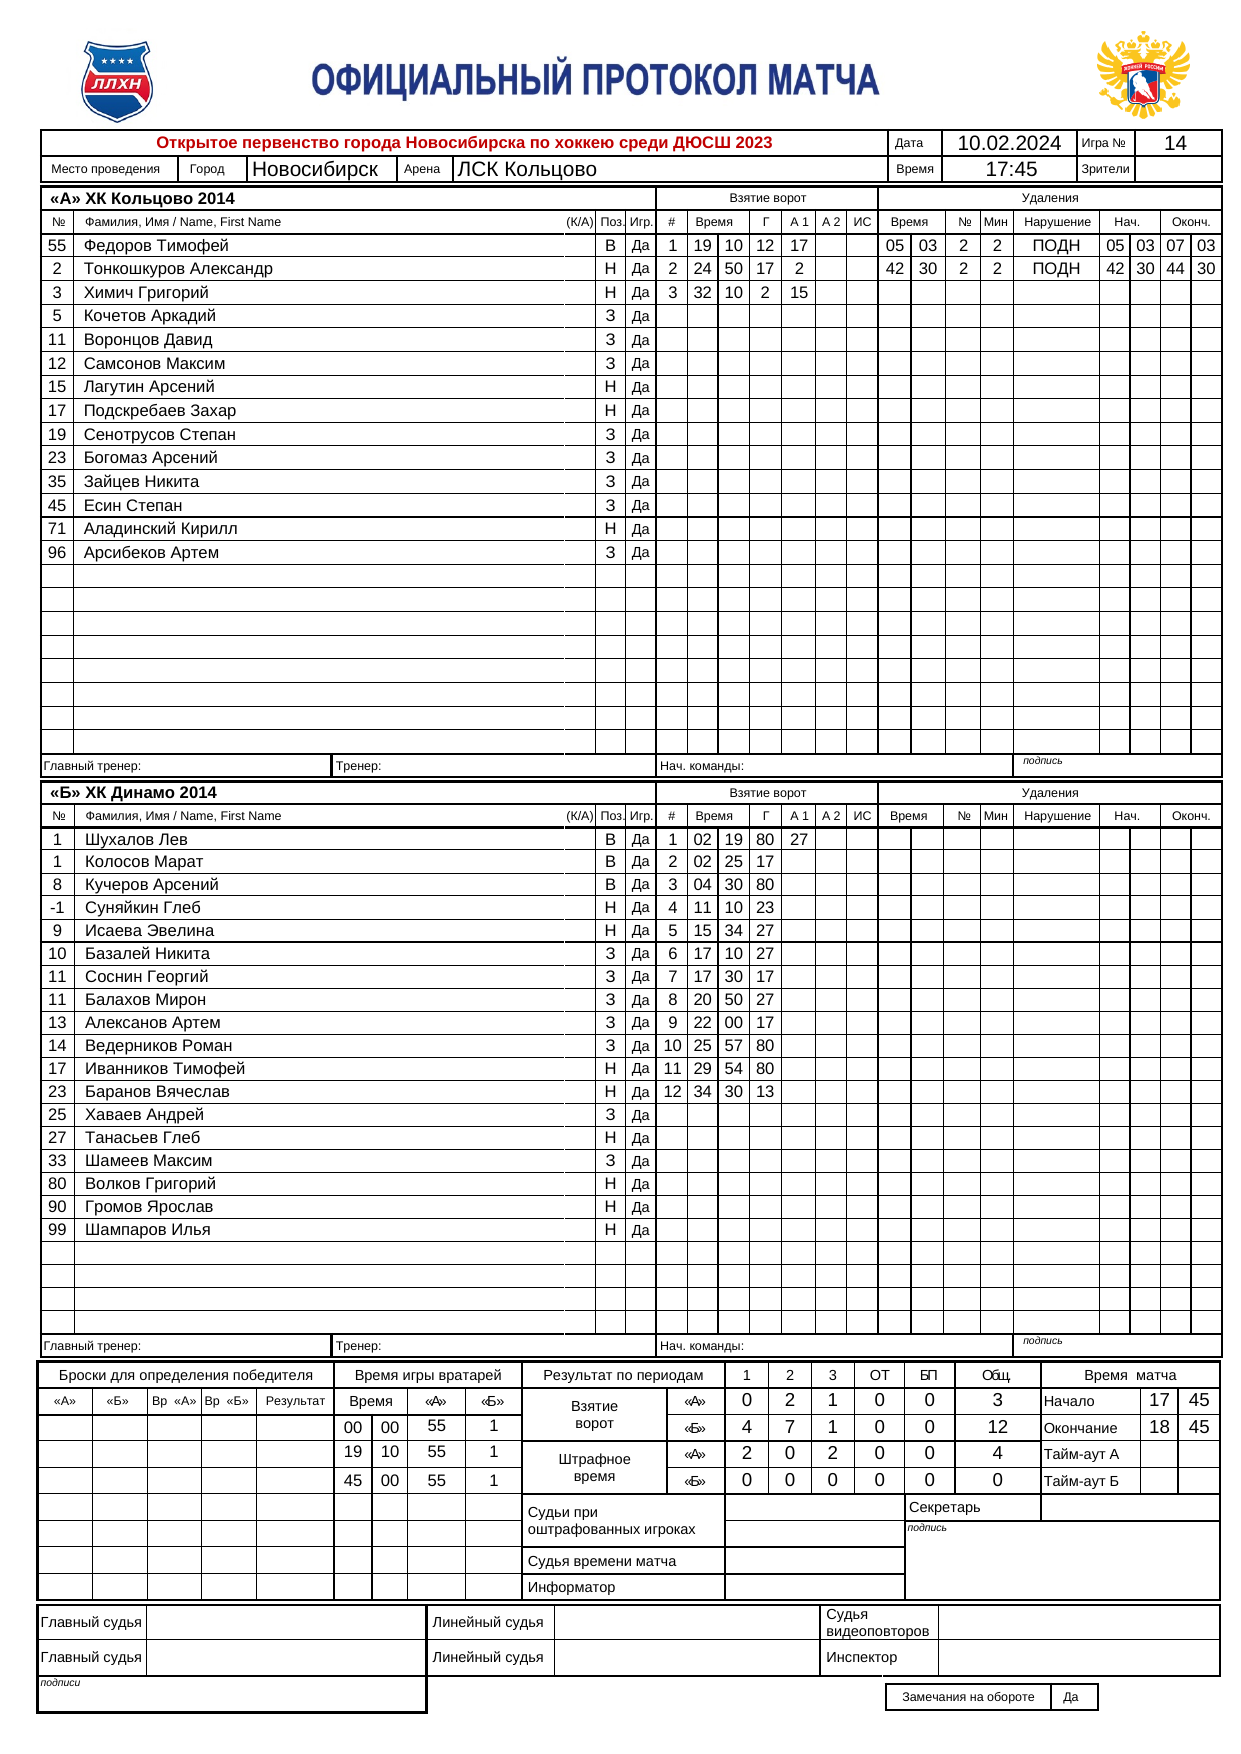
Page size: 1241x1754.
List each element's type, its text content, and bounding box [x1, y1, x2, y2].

table_cell [981, 874, 1013, 895]
table_cell [657, 1242, 687, 1264]
table_cell [883, 1677, 1220, 1681]
table_cell [939, 1640, 1219, 1675]
table_cell [946, 281, 980, 303]
table_cell Нач. [1100, 211, 1160, 233]
table_cell [816, 707, 846, 729]
table_header Дата [889, 131, 941, 155]
table_cell [408, 1574, 465, 1599]
table_cell [912, 829, 943, 849]
table_cell 2 [981, 257, 1013, 280]
table_cell [42, 565, 73, 587]
table_cell 10 [719, 896, 749, 918]
table_cell 07 [1161, 235, 1190, 256]
table_cell [816, 966, 846, 987]
table_cell [981, 707, 1013, 729]
table_cell (К/А) [565, 211, 595, 233]
table_cell [1014, 1150, 1099, 1172]
table_cell [202, 1416, 256, 1440]
table_cell [879, 1242, 910, 1264]
table_cell [981, 850, 1013, 872]
table_cell [750, 328, 781, 351]
table_cell [1161, 850, 1190, 872]
table_cell «А» [668, 1442, 724, 1467]
table_cell Штрафное время [523, 1442, 666, 1493]
table_cell [42, 612, 73, 634]
table_cell [719, 588, 749, 611]
table_cell Мин [981, 805, 1013, 826]
table_cell [981, 1081, 1013, 1103]
table_cell Подскребаев Захар [74, 399, 564, 422]
table_cell [596, 636, 625, 658]
table_cell [657, 565, 687, 587]
table_cell [257, 1547, 333, 1573]
table_cell Да [626, 1150, 655, 1172]
table_header Открытое первенство города Новосибирска по хоккею среди ДЮСШ 2023 [42, 131, 887, 155]
table_cell 71 [42, 518, 73, 540]
table_cell [1100, 730, 1129, 753]
table_cell Время [335, 1389, 407, 1413]
table_cell [912, 683, 945, 706]
table_cell [1131, 328, 1160, 351]
table_cell [565, 1242, 595, 1264]
table_cell [750, 305, 781, 327]
table_cell Игр. [626, 805, 655, 826]
table_cell [847, 874, 877, 895]
table_cell Да [626, 305, 655, 327]
table_cell Арсибеков Артем [74, 541, 564, 564]
table_cell 0 [769, 1442, 811, 1467]
table_cell [816, 683, 846, 706]
table_cell [74, 683, 564, 706]
table_cell [93, 1416, 147, 1440]
table_cell [1192, 1081, 1221, 1103]
table_cell [565, 896, 595, 918]
table_cell [782, 305, 815, 327]
table_cell [657, 683, 687, 706]
table_cell [466, 1521, 521, 1546]
table_cell Да [626, 1219, 655, 1241]
table_cell [688, 565, 717, 587]
table_cell [93, 1468, 147, 1493]
table_cell 50 [719, 989, 749, 1011]
table_cell [981, 1311, 1013, 1333]
table_cell [1100, 1311, 1129, 1333]
table_cell 17 [688, 943, 717, 964]
table_cell Судьи при оштрафованных игроках [523, 1495, 724, 1546]
table_cell [1014, 1173, 1099, 1195]
table_cell [879, 829, 910, 849]
table_cell Шухалов Лев [75, 829, 564, 849]
table_cell [565, 1104, 595, 1126]
table_cell [944, 943, 980, 964]
table_cell [847, 920, 877, 941]
table_cell [782, 896, 815, 918]
table_cell [782, 565, 815, 587]
table_cell 4 [657, 896, 687, 918]
table_cell Да [626, 446, 655, 469]
table_cell [782, 943, 815, 964]
table_cell [946, 636, 980, 658]
table_cell [847, 1058, 877, 1079]
table_cell [879, 1081, 910, 1103]
table_cell [816, 1265, 846, 1287]
table_cell 0 [855, 1415, 904, 1440]
table_cell [946, 352, 980, 374]
table_cell 11 [657, 1058, 687, 1079]
table_cell [847, 518, 877, 540]
table_cell [1100, 328, 1129, 351]
table_cell [750, 683, 781, 706]
table_cell [719, 446, 749, 469]
table_cell [1161, 943, 1190, 964]
table_cell [626, 612, 655, 634]
table_cell [1131, 1012, 1160, 1033]
table_cell [981, 1104, 1013, 1126]
table_cell [555, 1640, 819, 1675]
table_cell [688, 1104, 717, 1126]
table_cell Да [626, 494, 655, 516]
table_cell 45 [335, 1468, 371, 1493]
table_cell [879, 920, 910, 941]
table_cell [1161, 1173, 1190, 1195]
table_cell [202, 1441, 256, 1467]
table_cell Да [626, 1058, 655, 1079]
table_cell [1161, 636, 1190, 658]
table_cell [1161, 565, 1190, 587]
table_cell [688, 1196, 717, 1218]
table_cell Н [596, 518, 625, 540]
table_cell Тонкошкуров Александр [74, 257, 564, 280]
table_cell [466, 1494, 521, 1520]
table_cell [816, 943, 846, 964]
table_cell [847, 470, 877, 493]
table_cell [657, 446, 687, 469]
table_cell [912, 636, 945, 658]
table_cell [147, 1640, 425, 1675]
table_cell [912, 659, 945, 682]
table_cell [1192, 1219, 1221, 1241]
table_header Время игры вратарей [335, 1363, 521, 1387]
table_cell [257, 1574, 333, 1599]
table_cell [657, 659, 687, 682]
table_cell [565, 257, 595, 280]
table_cell [202, 1521, 256, 1546]
table_cell [816, 829, 846, 849]
table_cell [847, 659, 877, 682]
table_cell [555, 1606, 819, 1639]
table_cell [981, 612, 1013, 634]
table_cell [565, 1196, 595, 1218]
table_cell [912, 423, 945, 445]
table_cell [626, 1288, 655, 1310]
table_cell [816, 850, 846, 872]
table_cell [93, 1441, 147, 1467]
table_cell Да [626, 1196, 655, 1218]
table_cell [946, 683, 980, 706]
table_cell А 2 [816, 211, 846, 233]
table_cell [1161, 874, 1190, 895]
table_cell Зайцев Никита [74, 470, 564, 493]
table_cell [847, 989, 877, 1011]
table_cell [1192, 470, 1221, 493]
table_cell [912, 920, 943, 941]
table_cell [1100, 1265, 1129, 1287]
table_cell Главный судья [39, 1606, 146, 1639]
table_cell 45 [42, 494, 73, 516]
table_cell [202, 1494, 256, 1520]
table_cell [626, 636, 655, 658]
table_cell Инспектор [821, 1640, 938, 1675]
table_cell 5 [657, 920, 687, 941]
table_cell [1161, 1081, 1190, 1103]
table_cell [1100, 1035, 1129, 1057]
table_cell [816, 1173, 846, 1195]
table_cell Федоров Тимофей [74, 235, 564, 256]
table_cell [719, 1104, 749, 1126]
table_cell [879, 328, 910, 351]
table_cell [944, 850, 980, 872]
table_cell [257, 1468, 333, 1493]
table_cell [1131, 874, 1160, 895]
table_cell [1100, 399, 1129, 422]
table_cell [944, 1219, 980, 1241]
table_cell [1131, 541, 1160, 564]
table_cell [847, 588, 877, 611]
table_cell [657, 399, 687, 422]
table_cell Вр «А» [148, 1389, 201, 1413]
table_cell [912, 1173, 943, 1195]
table_cell 1 [812, 1415, 854, 1440]
table_cell [944, 1012, 980, 1033]
table_cell [1161, 659, 1190, 682]
table_cell Сенотрусов Степан [74, 423, 564, 445]
table_cell [1131, 966, 1160, 987]
table_cell [1014, 920, 1099, 941]
table_cell [719, 707, 749, 729]
table_cell [1131, 1196, 1160, 1218]
table_cell З [596, 1012, 625, 1033]
table_cell [719, 1265, 749, 1287]
table_cell [912, 376, 945, 398]
picture [5, 28, 1197, 129]
table_cell [946, 446, 980, 469]
table_cell [981, 328, 1013, 351]
table_cell [946, 328, 980, 351]
table_cell Да [626, 541, 655, 564]
table_cell [1161, 966, 1190, 987]
table_cell [1100, 920, 1129, 941]
table_cell [816, 1058, 846, 1079]
table_header Замечания на обороте [887, 1685, 1050, 1709]
table_cell [202, 1574, 256, 1599]
table_cell 02 [688, 850, 717, 872]
table_cell Самсонов Максим [74, 352, 564, 374]
table_header Время матча [1042, 1363, 1219, 1387]
table_cell [565, 399, 595, 422]
table_cell [944, 1035, 980, 1057]
table_cell 42 [879, 257, 910, 280]
table_cell [750, 423, 781, 445]
table_cell [816, 257, 846, 280]
table_cell [74, 730, 564, 753]
table_cell [1192, 328, 1221, 351]
table_cell [816, 518, 846, 540]
table_cell [782, 1058, 815, 1079]
table_cell [944, 1173, 980, 1195]
table_cell [565, 1265, 595, 1287]
table_header 10.02.2024 [943, 131, 1076, 155]
table_cell 0 [855, 1442, 904, 1467]
table_cell 45 [1179, 1415, 1219, 1440]
table_cell [1100, 1196, 1129, 1218]
table_cell Химич Григорий [74, 281, 564, 303]
table_cell [657, 1173, 687, 1195]
table_cell [1131, 494, 1160, 516]
table_cell [688, 1173, 717, 1195]
table_cell [688, 1311, 717, 1333]
table_cell [1014, 328, 1099, 351]
table_cell [944, 1058, 980, 1079]
table_cell [1131, 1311, 1160, 1333]
table_cell 0 [956, 1468, 1040, 1493]
table_cell Н [596, 376, 625, 398]
table_cell [657, 541, 687, 564]
table_cell [816, 305, 846, 327]
table_cell [946, 376, 980, 398]
table_cell [596, 565, 625, 587]
table_cell [816, 1104, 846, 1126]
table_cell [1014, 1242, 1099, 1264]
table_cell Нач. команды: [657, 755, 1012, 776]
table_cell 1 [812, 1389, 854, 1413]
table_cell [816, 1242, 846, 1264]
table_cell [1192, 565, 1221, 587]
table_cell [750, 1196, 781, 1218]
table_cell Время [688, 805, 749, 826]
table_cell 5 [42, 305, 73, 327]
table_cell № [42, 211, 73, 233]
table_cell 00 [373, 1416, 407, 1440]
table_cell Время [879, 211, 945, 233]
table_cell 27 [750, 989, 781, 1011]
table_cell [912, 541, 945, 564]
table_cell [42, 1288, 74, 1310]
table_cell [74, 588, 564, 611]
table_cell [565, 707, 595, 729]
table_cell [719, 376, 749, 398]
table_cell [1014, 399, 1099, 422]
table_cell [879, 1012, 910, 1033]
table_cell 1 [466, 1468, 521, 1493]
table_cell [981, 1219, 1013, 1241]
table_cell [1014, 588, 1099, 611]
table_cell [42, 588, 73, 611]
table_cell [879, 896, 910, 918]
table_cell [565, 730, 595, 753]
table_cell [565, 541, 595, 564]
table_cell [1100, 1219, 1129, 1241]
table_cell [816, 612, 846, 634]
table_cell Тренер: [333, 1335, 655, 1356]
table_cell [93, 1574, 147, 1599]
table_cell 11 [42, 989, 74, 1011]
table_cell З [596, 470, 625, 493]
table_cell [750, 541, 781, 564]
table_cell 15 [782, 281, 815, 303]
table_cell [981, 588, 1013, 611]
table_cell 12 [750, 235, 781, 256]
table_cell Информатор [523, 1575, 724, 1599]
table_cell [1161, 1012, 1190, 1033]
table_cell [981, 966, 1013, 987]
table_cell [74, 612, 564, 634]
table_cell [147, 1606, 425, 1639]
table_cell [912, 565, 945, 587]
table_cell [1131, 1288, 1160, 1310]
table_cell (К/А) [565, 805, 595, 826]
table_cell 1 [466, 1416, 521, 1440]
table_cell [847, 494, 877, 516]
table_cell [782, 470, 815, 493]
table_cell Да [626, 829, 655, 849]
table_cell # [657, 211, 687, 233]
table_cell [565, 636, 595, 658]
table_cell [782, 1127, 815, 1149]
table_cell [946, 399, 980, 422]
table_cell Да [626, 399, 655, 422]
table_cell [1161, 1127, 1190, 1149]
table_cell [373, 1574, 407, 1599]
table_cell [1192, 730, 1221, 753]
table_cell [946, 305, 980, 327]
table_cell Баранов Вячеслав [75, 1081, 564, 1103]
table_cell [912, 352, 945, 374]
table_cell [816, 1081, 846, 1103]
table_cell [1100, 850, 1129, 872]
table_cell Да [626, 235, 655, 256]
table_cell [750, 588, 781, 611]
table_header Да [1052, 1685, 1097, 1709]
table_cell [596, 1265, 625, 1287]
table_cell Ведерников Роман [75, 1035, 564, 1057]
table_cell 0 [726, 1468, 768, 1493]
table_cell [981, 281, 1013, 303]
table_cell З [596, 1035, 625, 1057]
table_cell [148, 1494, 201, 1520]
table_cell [847, 707, 877, 729]
table_cell 17 [750, 850, 781, 872]
table_cell [1131, 612, 1160, 634]
table_cell 10 [719, 943, 749, 964]
table_cell [1014, 1058, 1099, 1079]
table_cell Оконч. [1161, 211, 1221, 233]
table_cell [944, 1104, 980, 1126]
table_cell [596, 683, 625, 706]
table_cell [1161, 730, 1190, 753]
table_cell 0 [905, 1415, 954, 1440]
table_cell [782, 518, 815, 540]
table_cell Тайм-аут А [1042, 1441, 1140, 1467]
table_cell [688, 1288, 717, 1310]
table_cell 3 [42, 281, 73, 303]
table_cell [565, 1081, 595, 1103]
table_cell [981, 896, 1013, 918]
table_cell [657, 636, 687, 658]
table_cell [981, 683, 1013, 706]
table_cell [1192, 896, 1221, 918]
table_cell [847, 612, 877, 634]
table_cell Хаваев Андрей [75, 1104, 564, 1126]
table_cell [1014, 707, 1099, 729]
table_cell 3 [657, 874, 687, 895]
table_cell [816, 1150, 846, 1172]
table_cell [782, 966, 815, 987]
table_cell [981, 541, 1013, 564]
table_cell [565, 281, 595, 303]
table_cell [1014, 683, 1099, 706]
table_cell [1192, 636, 1221, 658]
table_cell [879, 1265, 910, 1287]
table_cell [847, 1035, 877, 1057]
table_cell [944, 966, 980, 987]
table_cell [782, 850, 815, 872]
table_cell Главный тренер: [42, 755, 330, 776]
table_cell [750, 352, 781, 374]
table_cell 55 [42, 235, 73, 256]
table_cell 03 [1192, 235, 1221, 256]
table_cell [626, 683, 655, 706]
table_cell [719, 565, 749, 587]
table_cell [1161, 423, 1190, 445]
table_cell [719, 328, 749, 351]
table_cell [1161, 1196, 1190, 1218]
table_cell Судья видеоповторов [821, 1606, 938, 1639]
table_cell [74, 659, 564, 682]
table_cell [981, 1265, 1013, 1287]
table_cell [981, 423, 1013, 445]
table_cell [816, 588, 846, 611]
table_cell 03 [912, 235, 945, 256]
table_cell [596, 730, 625, 753]
table_cell Н [596, 1219, 625, 1241]
table_cell 32 [688, 281, 717, 303]
table_cell [1161, 588, 1190, 611]
table_cell Да [626, 989, 655, 1011]
table_cell [688, 1242, 717, 1264]
table_cell [847, 1173, 877, 1195]
table_cell [912, 850, 943, 872]
table_cell [816, 1196, 846, 1218]
table_cell [148, 1441, 201, 1467]
table_cell [626, 588, 655, 611]
table_cell [782, 494, 815, 516]
table_cell [912, 305, 945, 327]
table_cell [1161, 399, 1190, 422]
table_cell [879, 612, 910, 634]
table_cell Нач. команды: [657, 1335, 1012, 1356]
table_cell [847, 1265, 877, 1287]
table_cell [565, 612, 595, 634]
table_cell Да [626, 896, 655, 918]
table_cell [981, 1035, 1013, 1057]
table_cell [726, 1495, 904, 1520]
table_cell [1014, 494, 1099, 516]
table_cell [657, 730, 687, 753]
table_cell [847, 829, 877, 849]
table_cell [1161, 328, 1190, 351]
table_cell [719, 1288, 749, 1310]
table_cell [879, 305, 910, 327]
table_cell [1131, 707, 1160, 729]
table_cell 2 [726, 1442, 768, 1467]
table_cell «А» [39, 1389, 92, 1413]
table_cell [1014, 1311, 1099, 1333]
table_cell [816, 446, 846, 469]
table_cell Главный судья [39, 1640, 146, 1675]
table_cell [912, 612, 945, 634]
table_cell [657, 376, 687, 398]
table_cell [335, 1494, 371, 1520]
table_cell [74, 565, 564, 587]
table_cell 80 [42, 1173, 74, 1195]
table_cell [750, 1173, 781, 1195]
table_cell [1131, 588, 1160, 611]
table_cell [981, 989, 1013, 1011]
table_cell [879, 730, 910, 753]
table_cell [1014, 636, 1099, 658]
table_cell [946, 494, 980, 516]
table_cell [879, 874, 910, 895]
table_cell Да [626, 257, 655, 280]
table_cell [782, 730, 815, 753]
table_cell [1161, 1311, 1190, 1333]
table_cell [688, 518, 717, 540]
table_cell [782, 659, 815, 682]
table_cell [981, 352, 1013, 374]
table_cell [847, 850, 877, 872]
table_cell [981, 920, 1013, 941]
table_cell [1014, 850, 1099, 872]
table_cell 45 [1179, 1389, 1219, 1413]
table_cell [944, 896, 980, 918]
table_cell Нач. [1100, 805, 1160, 826]
table_cell [912, 1242, 943, 1264]
table_cell [1131, 943, 1160, 964]
table_cell Да [626, 1081, 655, 1103]
table_cell [1014, 1265, 1099, 1287]
table_cell [688, 636, 717, 658]
table_cell [42, 707, 73, 729]
table_cell [688, 683, 717, 706]
table_cell [750, 446, 781, 469]
table_cell [657, 1311, 687, 1333]
table_cell [688, 541, 717, 564]
table_cell [657, 494, 687, 516]
table_cell [1192, 683, 1221, 706]
table_cell [335, 1521, 371, 1546]
table_cell [1014, 423, 1099, 445]
table_cell [782, 1012, 815, 1033]
table_cell Соснин Георгий [75, 966, 564, 987]
table_cell [879, 588, 910, 611]
table_cell Г [750, 805, 781, 826]
table_cell [626, 1265, 655, 1287]
table_cell [565, 518, 595, 540]
table_cell [373, 1547, 407, 1573]
table_cell [1100, 565, 1129, 587]
table_cell [565, 376, 595, 398]
table_cell [912, 1219, 943, 1241]
table_cell [782, 352, 815, 374]
table_cell Да [626, 328, 655, 351]
table_cell [816, 730, 846, 753]
table_cell [626, 659, 655, 682]
table_cell Линейный судья [428, 1606, 554, 1639]
table_cell [688, 1219, 717, 1241]
table_cell [688, 446, 717, 469]
table_cell [1100, 305, 1129, 327]
table_cell [847, 943, 877, 964]
table_cell Да [626, 376, 655, 398]
table_cell [847, 683, 877, 706]
table_cell [626, 707, 655, 729]
table_cell 10 [719, 235, 749, 256]
table_cell 17 [750, 1012, 781, 1033]
table_cell [202, 1547, 256, 1573]
table_cell [1161, 612, 1190, 634]
table_cell [565, 1058, 595, 1079]
table_cell [688, 612, 717, 634]
table_cell Мин [981, 211, 1013, 233]
table_cell [565, 920, 595, 941]
table_cell [1014, 1035, 1099, 1057]
table_cell [1014, 376, 1099, 398]
table_cell [879, 352, 910, 374]
table_cell [879, 1311, 910, 1333]
table_cell [912, 446, 945, 469]
table_cell [816, 281, 846, 303]
table_cell [1192, 1035, 1221, 1057]
table_cell [565, 494, 595, 516]
table_cell [750, 730, 781, 753]
table_cell [42, 1265, 74, 1287]
table_cell [816, 1127, 846, 1149]
table_cell 12 [956, 1415, 1040, 1440]
table_cell [879, 399, 910, 422]
table_header Удаления [879, 783, 1221, 803]
table_cell [946, 541, 980, 564]
table_cell А 1 [782, 805, 815, 826]
table_cell [42, 683, 73, 706]
table_cell [1192, 943, 1221, 964]
table_cell 0 [905, 1442, 954, 1467]
table_cell [879, 423, 910, 445]
table_cell [1131, 1242, 1160, 1264]
table_cell [1100, 588, 1129, 611]
table_cell 3 [956, 1389, 1040, 1413]
table_header ОТ [855, 1363, 904, 1387]
table_cell [1014, 1104, 1099, 1126]
table_cell 23 [750, 896, 781, 918]
table_cell [1014, 1288, 1099, 1310]
table_cell 34 [688, 1081, 717, 1103]
table_cell [657, 518, 687, 540]
table_cell З [596, 1150, 625, 1172]
table_cell 30 [719, 1081, 749, 1103]
table_cell [719, 305, 749, 327]
table_cell [719, 541, 749, 564]
table_cell [75, 1265, 564, 1287]
table_cell [719, 470, 749, 493]
table_cell подпись [1014, 1335, 1221, 1356]
table_cell [816, 1035, 846, 1057]
table_cell [816, 874, 846, 895]
table_cell [1100, 612, 1129, 634]
table_cell Громов Ярослав [75, 1196, 564, 1218]
table_cell [1161, 896, 1190, 918]
table_cell [816, 470, 846, 493]
table_cell подпись [906, 1522, 1219, 1599]
table_cell [981, 1012, 1013, 1033]
table_cell Воронцов Давид [74, 328, 564, 351]
table_cell 23 [42, 1081, 74, 1103]
table_cell [1100, 1127, 1129, 1149]
table_cell [1100, 707, 1129, 729]
table_cell Окончание [1042, 1415, 1140, 1440]
table_cell [750, 399, 781, 422]
table_cell 30 [719, 966, 749, 987]
table_cell [1131, 1265, 1160, 1287]
table_cell Кучеров Арсений [75, 874, 564, 895]
table_cell [148, 1468, 201, 1493]
table_cell [565, 850, 595, 872]
table_cell [912, 1196, 943, 1218]
table_cell Суняйкин Глеб [75, 896, 564, 918]
table_cell «А» [668, 1389, 724, 1413]
table_cell [981, 829, 1013, 849]
table_cell [912, 1288, 943, 1310]
table_cell [847, 966, 877, 987]
table_cell [1179, 1441, 1219, 1467]
table_cell Н [596, 1127, 625, 1149]
table_cell [847, 281, 877, 303]
table_cell [879, 470, 910, 493]
table_cell [1161, 281, 1190, 303]
table_cell [946, 707, 980, 729]
table_cell Н [596, 896, 625, 918]
table_cell [148, 1547, 201, 1573]
table_cell 0 [905, 1389, 954, 1413]
table_cell [981, 1288, 1013, 1310]
table_cell Главный тренер: [42, 1335, 330, 1356]
table_cell [565, 1173, 595, 1195]
table_cell 19 [335, 1441, 371, 1467]
table_cell [782, 1265, 815, 1287]
table_cell [466, 1574, 521, 1599]
table_cell [75, 1242, 564, 1264]
table_cell [1141, 1441, 1177, 1467]
table_cell [944, 1288, 980, 1310]
table_cell Тайм-аут Б [1042, 1468, 1140, 1493]
table_cell [1192, 707, 1221, 729]
table_cell [912, 730, 945, 753]
table_cell [750, 518, 781, 540]
table_cell 2 [657, 850, 687, 872]
table_cell подписи [39, 1677, 425, 1711]
table_cell [981, 518, 1013, 540]
table_cell «Б» [93, 1389, 147, 1413]
table_cell [719, 399, 749, 422]
table_header «Б» ХК Динамо 2014 [42, 783, 655, 803]
table_cell 20 [688, 989, 717, 1011]
table_cell З [596, 1104, 625, 1126]
table_cell [42, 1242, 74, 1264]
table_cell [1192, 850, 1221, 872]
table_cell [847, 1150, 877, 1172]
table_cell [1161, 518, 1190, 540]
table_cell [912, 1012, 943, 1033]
table_cell 10 [373, 1441, 407, 1467]
table_cell [879, 541, 910, 564]
table_cell 19 [688, 235, 717, 256]
table_cell [816, 352, 846, 374]
table_cell ПОДН [1014, 235, 1099, 256]
table_cell [1014, 1081, 1099, 1103]
table_cell 13 [42, 1012, 74, 1033]
table_cell 10 [657, 1035, 687, 1057]
table_cell [596, 612, 625, 634]
table_cell [816, 1288, 846, 1310]
table_cell 2 [812, 1442, 854, 1467]
table_header Взятие ворот [657, 188, 877, 209]
table_cell [1131, 896, 1160, 918]
table_cell Кочетов Аркадий [74, 305, 564, 327]
table_cell [981, 636, 1013, 658]
table_cell [1192, 920, 1221, 941]
table_cell [39, 1441, 92, 1467]
table_cell [944, 874, 980, 895]
table_cell [1179, 1468, 1219, 1493]
table_cell 2 [946, 257, 980, 280]
table_cell 27 [782, 829, 815, 849]
table_cell [93, 1494, 147, 1520]
table_cell [847, 1311, 877, 1333]
table_cell [1014, 352, 1099, 374]
table_cell [879, 565, 910, 587]
table_cell Да [626, 423, 655, 445]
table_cell [1100, 541, 1129, 564]
table_cell Начало [1042, 1389, 1140, 1413]
table_cell [42, 636, 73, 658]
table_cell 00 [719, 1012, 749, 1033]
table_cell [1100, 352, 1129, 374]
table_header Броски для определения победителя [39, 1363, 333, 1387]
table_cell [148, 1521, 201, 1546]
table_cell [879, 989, 910, 1011]
table_cell [912, 1058, 943, 1079]
table_cell [1014, 541, 1099, 564]
table_cell [946, 423, 980, 445]
table_cell З [596, 328, 625, 351]
table_cell [912, 1104, 943, 1126]
table_cell ПОДН [1014, 257, 1099, 280]
table_cell [1192, 1265, 1221, 1287]
table_cell 13 [750, 1081, 781, 1103]
table_cell [1161, 1104, 1190, 1126]
table_cell [981, 730, 1013, 753]
table_cell [946, 518, 980, 540]
table_cell [1099, 1682, 1220, 1711]
table_cell [847, 565, 877, 587]
table_cell Время [889, 157, 941, 181]
table_cell ЛСК Кольцово [454, 157, 887, 181]
table_cell [335, 1574, 371, 1599]
table_cell [847, 1081, 877, 1103]
table_cell [726, 1521, 904, 1546]
table_cell [1131, 399, 1160, 422]
table_cell [944, 1196, 980, 1218]
table_cell [42, 659, 73, 682]
table_cell [1014, 989, 1099, 1011]
table_cell [1131, 659, 1160, 682]
table_cell 1 [42, 850, 74, 872]
table_cell 7 [769, 1415, 811, 1440]
table_cell [1131, 518, 1160, 540]
table_cell Шампаров Илья [75, 1219, 564, 1241]
table_cell [1141, 1468, 1177, 1493]
table_cell [782, 1081, 815, 1103]
table_cell [565, 446, 595, 469]
table_cell [1131, 730, 1160, 753]
table_cell Да [626, 470, 655, 493]
table_cell [1131, 281, 1160, 303]
table_cell [912, 989, 943, 1011]
table_cell [1161, 829, 1190, 849]
table_cell [1014, 896, 1099, 918]
table_cell 14 [42, 1035, 74, 1057]
table_cell № [946, 211, 980, 233]
table_cell [428, 1677, 882, 1711]
table_cell [782, 328, 815, 351]
table_cell [816, 1219, 846, 1241]
table_cell 19 [42, 423, 73, 445]
table_cell [565, 565, 595, 587]
table_cell [1192, 874, 1221, 895]
table_cell 0 [855, 1468, 904, 1493]
table_cell [782, 1104, 815, 1126]
table_cell [912, 1311, 943, 1333]
table_cell А 2 [816, 805, 846, 826]
table_cell Нарушение [1014, 805, 1099, 826]
table_cell Взятие ворот [523, 1389, 666, 1440]
table_cell 50 [719, 257, 749, 280]
table_cell [565, 943, 595, 964]
table_cell [565, 989, 595, 1011]
table_cell Н [596, 281, 625, 303]
table_cell [1192, 659, 1221, 682]
table_cell [750, 1219, 781, 1241]
table_cell [981, 1127, 1013, 1149]
table_cell [1100, 446, 1129, 469]
table_cell [1161, 1150, 1190, 1172]
table_cell [596, 707, 625, 729]
table_cell «А» [408, 1389, 465, 1413]
table_cell [657, 612, 687, 634]
table_cell [944, 920, 980, 941]
table_cell [1192, 423, 1221, 445]
table_cell [657, 305, 687, 327]
table_cell № [42, 805, 74, 826]
table_cell [847, 1242, 877, 1264]
table_cell 17 [1141, 1389, 1177, 1413]
table_cell [726, 1548, 904, 1573]
table_cell [1192, 1104, 1221, 1126]
table_cell [1192, 1196, 1221, 1218]
table_cell [912, 494, 945, 516]
table_cell [981, 470, 1013, 493]
table_cell [847, 399, 877, 422]
table_cell [847, 636, 877, 658]
table_cell В [596, 850, 625, 872]
table_cell [816, 659, 846, 682]
table_cell [939, 1606, 1219, 1639]
table_cell [1131, 920, 1160, 941]
table_cell [912, 874, 943, 895]
table_cell [1100, 966, 1129, 987]
table_cell [257, 1416, 333, 1440]
table_cell [912, 1150, 943, 1172]
table_cell [782, 683, 815, 706]
table_cell [847, 376, 877, 398]
table_cell [750, 612, 781, 634]
table_cell 8 [657, 989, 687, 1011]
table_cell [565, 352, 595, 374]
table_cell [912, 707, 945, 729]
table_cell [1192, 1127, 1221, 1149]
table_cell [75, 1311, 564, 1333]
table_cell [1161, 707, 1190, 729]
table_cell Г [750, 211, 781, 233]
table_cell 17 [42, 399, 73, 422]
table_cell «Б» [668, 1468, 724, 1493]
table_cell 44 [1161, 257, 1190, 280]
table_cell ИС [847, 805, 877, 826]
table_cell [1100, 829, 1129, 849]
table_cell [879, 1150, 910, 1172]
table_cell [879, 850, 910, 872]
table_cell [39, 1468, 92, 1493]
table_cell Судья времени матча [523, 1548, 724, 1573]
table_cell № [944, 805, 980, 826]
table_cell [565, 423, 595, 445]
table_cell [879, 281, 910, 303]
table_cell Фамилия, Имя / Name, First Name [74, 211, 565, 233]
table_cell [782, 446, 815, 469]
table_cell [981, 1173, 1013, 1195]
table_cell 18 [1141, 1415, 1177, 1440]
table_header Общ. [956, 1363, 1040, 1387]
table_cell [148, 1416, 201, 1440]
table_cell [782, 1173, 815, 1195]
table_cell [565, 683, 595, 706]
table_cell Н [596, 920, 625, 941]
table_cell [657, 1196, 687, 1218]
table_cell [1100, 989, 1129, 1011]
table_cell [1131, 829, 1160, 849]
table_cell [944, 829, 980, 849]
table_cell [879, 1127, 910, 1149]
table_cell [816, 989, 846, 1011]
table_cell [847, 257, 877, 280]
table_cell [750, 494, 781, 516]
table_cell [565, 1012, 595, 1033]
table_cell Место проведения [42, 157, 177, 181]
table_cell [782, 636, 815, 658]
table_cell Н [596, 257, 625, 280]
table_cell [657, 1127, 687, 1149]
table_cell [847, 1196, 877, 1218]
table_cell 2 [750, 281, 781, 303]
table_cell 25 [719, 850, 749, 872]
table_cell 19 [719, 829, 749, 849]
table_cell 4 [956, 1442, 1040, 1467]
table_cell [719, 1311, 749, 1333]
table_cell [1192, 1242, 1221, 1264]
table_cell [408, 1494, 465, 1520]
table_cell [1014, 565, 1099, 587]
table_cell [39, 1547, 92, 1573]
table_cell [944, 1127, 980, 1149]
table_cell 1 [657, 829, 687, 849]
table_cell 17:45 [943, 157, 1076, 181]
table_cell [879, 636, 910, 658]
table_cell [596, 659, 625, 682]
table_cell 30 [1192, 257, 1221, 280]
table_cell 11 [42, 328, 73, 351]
table_cell 55 [408, 1441, 465, 1467]
table_cell [1100, 1288, 1129, 1310]
table_cell [847, 352, 877, 374]
table_cell [981, 305, 1013, 327]
table_cell [946, 565, 980, 587]
table_cell [657, 328, 687, 351]
table_cell [912, 588, 945, 611]
table_cell [1100, 636, 1129, 658]
table_cell 10 [719, 281, 749, 303]
table_cell [1014, 446, 1099, 469]
table_cell [1100, 470, 1129, 493]
table_cell Да [626, 1012, 655, 1033]
table_cell [750, 1288, 781, 1310]
table_cell [816, 494, 846, 516]
table_cell Да [626, 1035, 655, 1057]
table_cell [565, 305, 595, 327]
table_cell [946, 730, 980, 753]
table_cell [847, 730, 877, 753]
table_cell [782, 707, 815, 729]
table_cell [75, 1288, 564, 1310]
table_cell [1131, 1081, 1160, 1103]
table_cell [750, 1150, 781, 1172]
table_cell [912, 328, 945, 351]
table_cell 11 [42, 966, 74, 987]
table_cell Аладинский Кирилл [74, 518, 564, 540]
table_cell [1100, 281, 1129, 303]
table_cell [879, 1288, 910, 1310]
table_cell [879, 494, 910, 516]
table_cell 80 [750, 1035, 781, 1057]
table_cell 23 [42, 446, 73, 469]
table_cell 2 [981, 235, 1013, 256]
table_cell [565, 659, 595, 682]
table_cell З [596, 352, 625, 374]
table_cell 0 [905, 1468, 954, 1493]
table_cell [688, 707, 717, 729]
table_cell [1131, 1127, 1160, 1149]
table_cell Да [626, 518, 655, 540]
table_cell [1100, 943, 1129, 964]
table_cell [912, 399, 945, 422]
table_cell 6 [657, 943, 687, 964]
table_cell З [596, 494, 625, 516]
table_cell [657, 1104, 687, 1126]
table_cell [981, 1242, 1013, 1264]
table_cell [782, 423, 815, 445]
table_cell [257, 1494, 333, 1520]
table_cell Город [179, 157, 246, 181]
table_cell [719, 1242, 749, 1264]
table_cell [626, 1242, 655, 1264]
table_cell [1131, 565, 1160, 587]
table_cell 11 [688, 896, 717, 918]
table_cell 00 [335, 1416, 371, 1440]
table_cell [981, 659, 1013, 682]
table_cell [1192, 1173, 1221, 1195]
table_cell Базалей Никита [75, 943, 564, 964]
table_cell [1100, 1173, 1129, 1195]
table_header 1 [726, 1363, 768, 1387]
table_cell [879, 659, 910, 682]
table_cell [750, 1242, 781, 1264]
table_cell 8 [42, 874, 74, 895]
table_cell 17 [750, 966, 781, 987]
table_cell [565, 829, 595, 849]
table_cell [782, 1035, 815, 1057]
table_cell [1161, 1288, 1190, 1310]
table_cell [1136, 157, 1221, 181]
table_cell [816, 896, 846, 918]
table_cell [565, 588, 595, 611]
table_cell [1100, 1058, 1129, 1079]
table_cell [750, 636, 781, 658]
table_cell 2 [946, 235, 980, 256]
table_cell [719, 352, 749, 374]
table_cell Новосибирск [248, 157, 396, 181]
table_cell 1 [466, 1441, 521, 1467]
table_cell 05 [1100, 235, 1129, 256]
table_cell [981, 943, 1013, 964]
table_cell [1192, 281, 1221, 303]
table_cell 27 [750, 920, 781, 941]
table_cell [1161, 1219, 1190, 1241]
table_cell 03 [1131, 235, 1160, 256]
table_cell [981, 446, 1013, 469]
table_cell [816, 636, 846, 658]
table_cell [750, 1265, 781, 1287]
table_cell [1192, 494, 1221, 516]
table_header «А» ХК Кольцово 2014 [42, 188, 655, 209]
table_cell [782, 399, 815, 422]
table_cell [750, 470, 781, 493]
table_cell [1014, 874, 1099, 895]
table_cell 17 [688, 966, 717, 987]
table_cell [912, 1127, 943, 1149]
table_cell [1192, 1012, 1221, 1033]
table_cell [1192, 1150, 1221, 1172]
table_cell Да [626, 850, 655, 872]
table_cell [912, 470, 945, 493]
table_cell [946, 470, 980, 493]
table_cell [719, 636, 749, 658]
table_cell 30 [719, 874, 749, 895]
table_header Результат по периодам [523, 1363, 724, 1387]
table_cell 29 [688, 1058, 717, 1079]
table_cell 10 [42, 943, 74, 964]
table_cell [1131, 1219, 1160, 1241]
table_cell [1192, 376, 1221, 398]
table_cell [1192, 541, 1221, 564]
table_cell -1 [42, 896, 74, 918]
table_cell 54 [719, 1058, 749, 1079]
table_cell [1161, 305, 1190, 327]
table_cell [1161, 352, 1190, 374]
table_cell 90 [42, 1196, 74, 1218]
table_cell 2 [42, 257, 73, 280]
table_cell [782, 588, 815, 611]
table_cell [1161, 1058, 1190, 1079]
table_cell [816, 423, 846, 445]
table_cell [879, 1058, 910, 1079]
table_cell [1131, 376, 1160, 398]
table_cell [1100, 1081, 1129, 1103]
table_cell В [596, 829, 625, 849]
table_cell [1161, 989, 1190, 1011]
table_cell 96 [42, 541, 73, 564]
table_cell [565, 1288, 595, 1310]
table_cell Да [626, 281, 655, 303]
table_cell 2 [657, 257, 687, 280]
table_cell [981, 1150, 1013, 1172]
table_cell 12 [657, 1081, 687, 1103]
table_cell 1 [42, 829, 74, 849]
table_cell Игр. [626, 211, 655, 233]
table_cell [74, 707, 564, 729]
table_cell Да [626, 966, 655, 987]
table_cell [912, 518, 945, 540]
table_cell [782, 989, 815, 1011]
table_cell [847, 1104, 877, 1126]
table_cell [879, 943, 910, 964]
table_cell Богомаз Арсений [74, 446, 564, 469]
table_cell [847, 423, 877, 445]
table_cell З [596, 541, 625, 564]
table_cell [1131, 305, 1160, 327]
table_cell [565, 1035, 595, 1057]
table_cell [1100, 518, 1129, 540]
table_cell [1014, 730, 1099, 753]
table_cell [408, 1521, 465, 1546]
table_cell [847, 1012, 877, 1033]
table_cell [1042, 1495, 1219, 1520]
table_cell [1192, 1058, 1221, 1079]
table_cell [1192, 399, 1221, 422]
table_cell Время [879, 805, 943, 826]
table_cell [565, 966, 595, 987]
table_cell [816, 328, 846, 351]
table_cell [879, 1173, 910, 1195]
table_cell Поз. [596, 805, 625, 826]
table_cell 22 [688, 1012, 717, 1033]
table_cell Результат [257, 1389, 333, 1413]
table_cell Алексанов Артем [75, 1012, 564, 1033]
table_cell [782, 1196, 815, 1218]
table_cell [1131, 352, 1160, 374]
table_cell [1161, 920, 1190, 941]
table_cell [688, 1150, 717, 1172]
table_cell [750, 565, 781, 587]
table_cell [688, 470, 717, 493]
table_cell Волков Григорий [75, 1173, 564, 1195]
table_cell [565, 1311, 595, 1333]
table_cell [1100, 683, 1129, 706]
table_cell 33 [42, 1150, 74, 1172]
table_cell [847, 1127, 877, 1149]
table_cell [1192, 1288, 1221, 1310]
table_cell [1192, 588, 1221, 611]
table_cell [688, 399, 717, 422]
table_cell 0 [855, 1389, 904, 1413]
table_header 2 [769, 1363, 811, 1387]
table_cell З [596, 423, 625, 445]
table_cell [1014, 829, 1099, 849]
table_cell [39, 1574, 92, 1599]
table_cell [626, 565, 655, 587]
table_cell [816, 1012, 846, 1033]
table_cell [719, 1150, 749, 1172]
table_cell [1161, 376, 1190, 398]
table_cell [879, 1196, 910, 1218]
table_cell [1131, 683, 1160, 706]
table_cell [912, 943, 943, 964]
table_cell [719, 1219, 749, 1241]
table_cell [1100, 1104, 1129, 1126]
table_cell [657, 1219, 687, 1241]
table_cell Нарушение [1014, 211, 1099, 233]
table_cell 35 [42, 470, 73, 493]
table_cell [39, 1416, 92, 1440]
table_cell [1192, 612, 1221, 634]
table_cell [1131, 423, 1160, 445]
table_cell [596, 1311, 625, 1333]
table_cell [1131, 446, 1160, 469]
table_cell [944, 989, 980, 1011]
table_cell [1161, 470, 1190, 493]
table_cell [879, 1219, 910, 1241]
table_cell [981, 494, 1013, 516]
table_cell [816, 541, 846, 564]
table_cell [1014, 518, 1099, 540]
table_cell «Б » [466, 1389, 521, 1413]
table_cell [719, 494, 749, 516]
table_cell [1014, 659, 1099, 682]
table_cell [750, 1311, 781, 1333]
table_cell [93, 1547, 147, 1573]
table_cell [782, 612, 815, 634]
table_cell [42, 730, 73, 753]
table_cell [719, 1127, 749, 1149]
table_cell [1014, 943, 1099, 964]
table_cell [626, 1311, 655, 1333]
table_cell [565, 874, 595, 895]
table_cell 9 [657, 1012, 687, 1033]
table_cell [816, 399, 846, 422]
table_cell [148, 1574, 201, 1599]
table_cell [42, 1311, 74, 1333]
table_cell [93, 1521, 147, 1546]
table_cell [879, 966, 910, 987]
table_cell [944, 1242, 980, 1264]
table_cell Фамилия, Имя / Name, First Name [75, 805, 565, 826]
table_cell [847, 235, 877, 256]
table_cell [912, 1265, 943, 1287]
table_cell Да [626, 352, 655, 374]
table_header 14 [1136, 131, 1221, 155]
table_cell [1100, 376, 1129, 398]
table_cell [912, 966, 943, 987]
table_cell [1131, 470, 1160, 493]
table_cell подпись [1014, 755, 1221, 776]
table_cell Оконч. [1161, 805, 1221, 826]
table_cell [1192, 446, 1221, 469]
table_cell [719, 1196, 749, 1218]
table_cell [946, 588, 980, 611]
table_cell Да [626, 943, 655, 964]
table_cell [1192, 989, 1221, 1011]
table_cell [1100, 1242, 1129, 1264]
table_cell [1100, 494, 1129, 516]
table_cell [1161, 446, 1190, 469]
table_header Игра № [1078, 131, 1134, 155]
table_cell Зрители [1078, 157, 1134, 181]
table_cell [912, 896, 943, 918]
table_cell [596, 1288, 625, 1310]
table_cell Исаева Эвелина [75, 920, 564, 941]
table_cell 04 [688, 874, 717, 895]
table_cell [688, 1265, 717, 1287]
table_cell Поз. [596, 211, 625, 233]
table_cell [1014, 1219, 1099, 1241]
table_cell 0 [769, 1468, 811, 1493]
table_cell [847, 446, 877, 469]
table_cell [944, 1081, 980, 1103]
table_header Взятие ворот [657, 783, 877, 803]
table_cell [1014, 470, 1099, 493]
table_cell [688, 1127, 717, 1149]
table_cell [657, 1265, 687, 1287]
table_cell [202, 1468, 256, 1493]
table_cell [782, 1242, 815, 1264]
table_cell [719, 518, 749, 540]
table_cell [847, 896, 877, 918]
table_cell Н [596, 399, 625, 422]
table_cell [335, 1547, 371, 1573]
table_cell [944, 1150, 980, 1172]
table_cell [257, 1521, 333, 1546]
table_cell [847, 1288, 877, 1310]
table_cell 05 [879, 235, 910, 256]
table_cell 27 [42, 1127, 74, 1149]
table_cell [879, 518, 910, 540]
table_cell [1192, 1311, 1221, 1333]
table_cell [1100, 874, 1129, 895]
table_cell [879, 707, 910, 729]
table_cell [688, 305, 717, 327]
table_cell [1131, 850, 1160, 872]
table_cell [688, 588, 717, 611]
table_cell З [596, 305, 625, 327]
table_cell З [596, 966, 625, 987]
table_cell Вр «Б» [202, 1389, 256, 1413]
table_cell [981, 376, 1013, 398]
table_cell [657, 1288, 687, 1310]
table_cell Балахов Мирон [75, 989, 564, 1011]
table_cell [750, 659, 781, 682]
table_cell Иванников Тимофей [75, 1058, 564, 1079]
table_cell [847, 328, 877, 351]
table_cell [719, 683, 749, 706]
table_cell [782, 920, 815, 941]
table_cell [626, 730, 655, 753]
table_cell [1161, 1242, 1190, 1264]
table_cell [1014, 305, 1099, 327]
table_cell [688, 328, 717, 351]
table_cell [782, 1288, 815, 1310]
table_cell [1131, 1104, 1160, 1126]
table_cell [596, 588, 625, 611]
table_cell 30 [1131, 257, 1160, 280]
table_cell [39, 1494, 92, 1520]
table_cell 0 [812, 1468, 854, 1493]
table_cell 4 [726, 1415, 768, 1440]
table_cell [719, 730, 749, 753]
table_cell [565, 1219, 595, 1241]
table_cell 27 [750, 943, 781, 964]
table_cell [816, 1311, 846, 1333]
table_cell ИС [847, 211, 877, 233]
table_cell [1014, 966, 1099, 987]
table_cell # [657, 805, 687, 826]
table_cell Шамеев Максим [75, 1150, 564, 1172]
table_cell «Б» [668, 1415, 724, 1440]
table_header БП [905, 1363, 954, 1387]
table_cell [879, 1035, 910, 1057]
table_cell [912, 1035, 943, 1057]
table_cell Есин Степан [74, 494, 564, 516]
table_cell [816, 235, 846, 256]
table_cell [657, 352, 687, 374]
table_cell В [596, 235, 625, 256]
table_cell 17 [750, 257, 781, 280]
table_cell [981, 1058, 1013, 1079]
table_cell 25 [688, 1035, 717, 1057]
table_cell Да [626, 1173, 655, 1195]
table_cell Н [596, 1081, 625, 1103]
table_cell З [596, 989, 625, 1011]
table_cell [408, 1547, 465, 1573]
table_cell 80 [750, 829, 781, 849]
table_cell [719, 423, 749, 445]
table_cell 7 [657, 966, 687, 987]
table_cell [688, 494, 717, 516]
table_cell 55 [408, 1468, 465, 1493]
table_cell 17 [42, 1058, 74, 1079]
table_cell [981, 1196, 1013, 1218]
table_cell [944, 1311, 980, 1333]
table_cell [1192, 966, 1221, 987]
table_cell 1 [657, 235, 687, 256]
table_cell Линейный судья [428, 1640, 554, 1675]
table_cell [1192, 305, 1221, 327]
table_cell Арена [398, 157, 452, 181]
table_cell Лагутин Арсений [74, 376, 564, 398]
table_cell 2 [782, 257, 815, 280]
table_cell 15 [688, 920, 717, 941]
table_cell 57 [719, 1035, 749, 1057]
table_cell 12 [42, 352, 73, 374]
table_cell [1014, 281, 1099, 303]
table_cell З [596, 446, 625, 469]
table_cell Н [596, 1173, 625, 1195]
table_cell Н [596, 1196, 625, 1218]
table_cell [719, 612, 749, 634]
table_cell [657, 423, 687, 445]
table_cell Время [688, 211, 749, 233]
table_cell [847, 1219, 877, 1241]
table_cell [39, 1521, 92, 1546]
table_cell [257, 1441, 333, 1467]
table_cell [879, 683, 910, 706]
table_cell 99 [42, 1219, 74, 1241]
table_cell [1161, 541, 1190, 564]
table_cell [1192, 518, 1221, 540]
table_cell [1014, 612, 1099, 634]
table_cell [1100, 423, 1129, 445]
table_cell [944, 1265, 980, 1287]
table_cell [373, 1494, 407, 1520]
table_cell [74, 636, 564, 658]
table_cell [1192, 352, 1221, 374]
table_cell [373, 1521, 407, 1546]
table_cell 42 [1100, 257, 1129, 280]
table_cell [879, 376, 910, 398]
table_cell [981, 399, 1013, 422]
table_cell [816, 376, 846, 398]
table_cell [847, 305, 877, 327]
table_cell [1161, 494, 1190, 516]
table_cell [1100, 1150, 1129, 1172]
table_cell В [596, 874, 625, 895]
table_cell [1014, 1012, 1099, 1033]
table_cell Н [596, 1058, 625, 1079]
table_cell [782, 874, 815, 895]
table_cell [726, 1575, 904, 1599]
table_cell [750, 376, 781, 398]
table_cell 24 [688, 257, 717, 280]
table_cell [912, 1081, 943, 1103]
table_cell [816, 920, 846, 941]
table_cell [782, 541, 815, 564]
table_cell 25 [42, 1104, 74, 1126]
table_cell [946, 612, 980, 634]
table_cell 15 [42, 376, 73, 398]
table_cell 80 [750, 1058, 781, 1079]
table_cell Тренер: [333, 755, 655, 776]
table_cell [782, 1311, 815, 1333]
table_cell Танасьев Глеб [75, 1127, 564, 1149]
table_cell [782, 1150, 815, 1172]
table_cell [657, 588, 687, 611]
table_cell 30 [912, 257, 945, 280]
table_cell Да [626, 1104, 655, 1126]
table_cell 0 [726, 1389, 768, 1413]
table_cell [688, 659, 717, 682]
table_cell [847, 541, 877, 564]
table_cell [688, 376, 717, 398]
table_cell [750, 1127, 781, 1149]
table_cell [1100, 896, 1129, 918]
table_cell [1131, 1150, 1160, 1172]
table_cell [719, 659, 749, 682]
table_cell [565, 470, 595, 493]
table_cell [596, 1242, 625, 1264]
table_cell [466, 1547, 521, 1573]
table_cell А 1 [782, 211, 815, 233]
table_cell [816, 565, 846, 587]
table_cell [1131, 1035, 1160, 1057]
table_cell [879, 446, 910, 469]
table_cell [688, 423, 717, 445]
table_cell [688, 352, 717, 374]
table_cell [688, 730, 717, 753]
table_cell 80 [750, 874, 781, 895]
table_cell 2 [769, 1389, 811, 1413]
table_cell 02 [688, 829, 717, 849]
table_cell [1131, 1058, 1160, 1079]
table_cell [1131, 1173, 1160, 1195]
table_cell 34 [719, 920, 749, 941]
table_cell 55 [408, 1416, 465, 1440]
table_cell [1014, 1196, 1099, 1218]
table_cell [657, 1150, 687, 1172]
table_cell [912, 281, 945, 303]
table_cell [565, 1127, 595, 1149]
table_cell Секретарь [906, 1495, 1040, 1520]
table_cell [782, 1219, 815, 1241]
table_cell [981, 565, 1013, 587]
table_cell [1100, 1012, 1129, 1033]
table_cell 9 [42, 920, 74, 941]
table_cell [750, 707, 781, 729]
table_cell [1014, 1127, 1099, 1149]
table_cell Да [626, 920, 655, 941]
table_cell [750, 1104, 781, 1126]
table_cell [657, 470, 687, 493]
table_header Удаления [879, 188, 1221, 209]
table_cell 17 [782, 235, 815, 256]
table_header 3 [812, 1363, 854, 1387]
table_cell [1161, 1265, 1190, 1287]
table_cell [565, 1150, 595, 1172]
table_cell 3 [657, 281, 687, 303]
table_cell [657, 707, 687, 729]
table_cell [1192, 829, 1221, 849]
table_cell [719, 1173, 749, 1195]
table_cell [946, 659, 980, 682]
table_cell [1161, 683, 1190, 706]
table_cell [1131, 636, 1160, 658]
table_cell 00 [373, 1468, 407, 1493]
table_cell [1131, 989, 1160, 1011]
table_cell [565, 328, 595, 351]
table_cell [782, 376, 815, 398]
table_cell [1161, 1035, 1190, 1057]
table_cell [879, 1104, 910, 1126]
table_cell [1100, 659, 1129, 682]
table_cell Да [626, 874, 655, 895]
table_cell [565, 235, 595, 256]
table_cell З [596, 943, 625, 964]
table_cell Да [626, 1127, 655, 1149]
table_cell Колосов Марат [75, 850, 564, 872]
